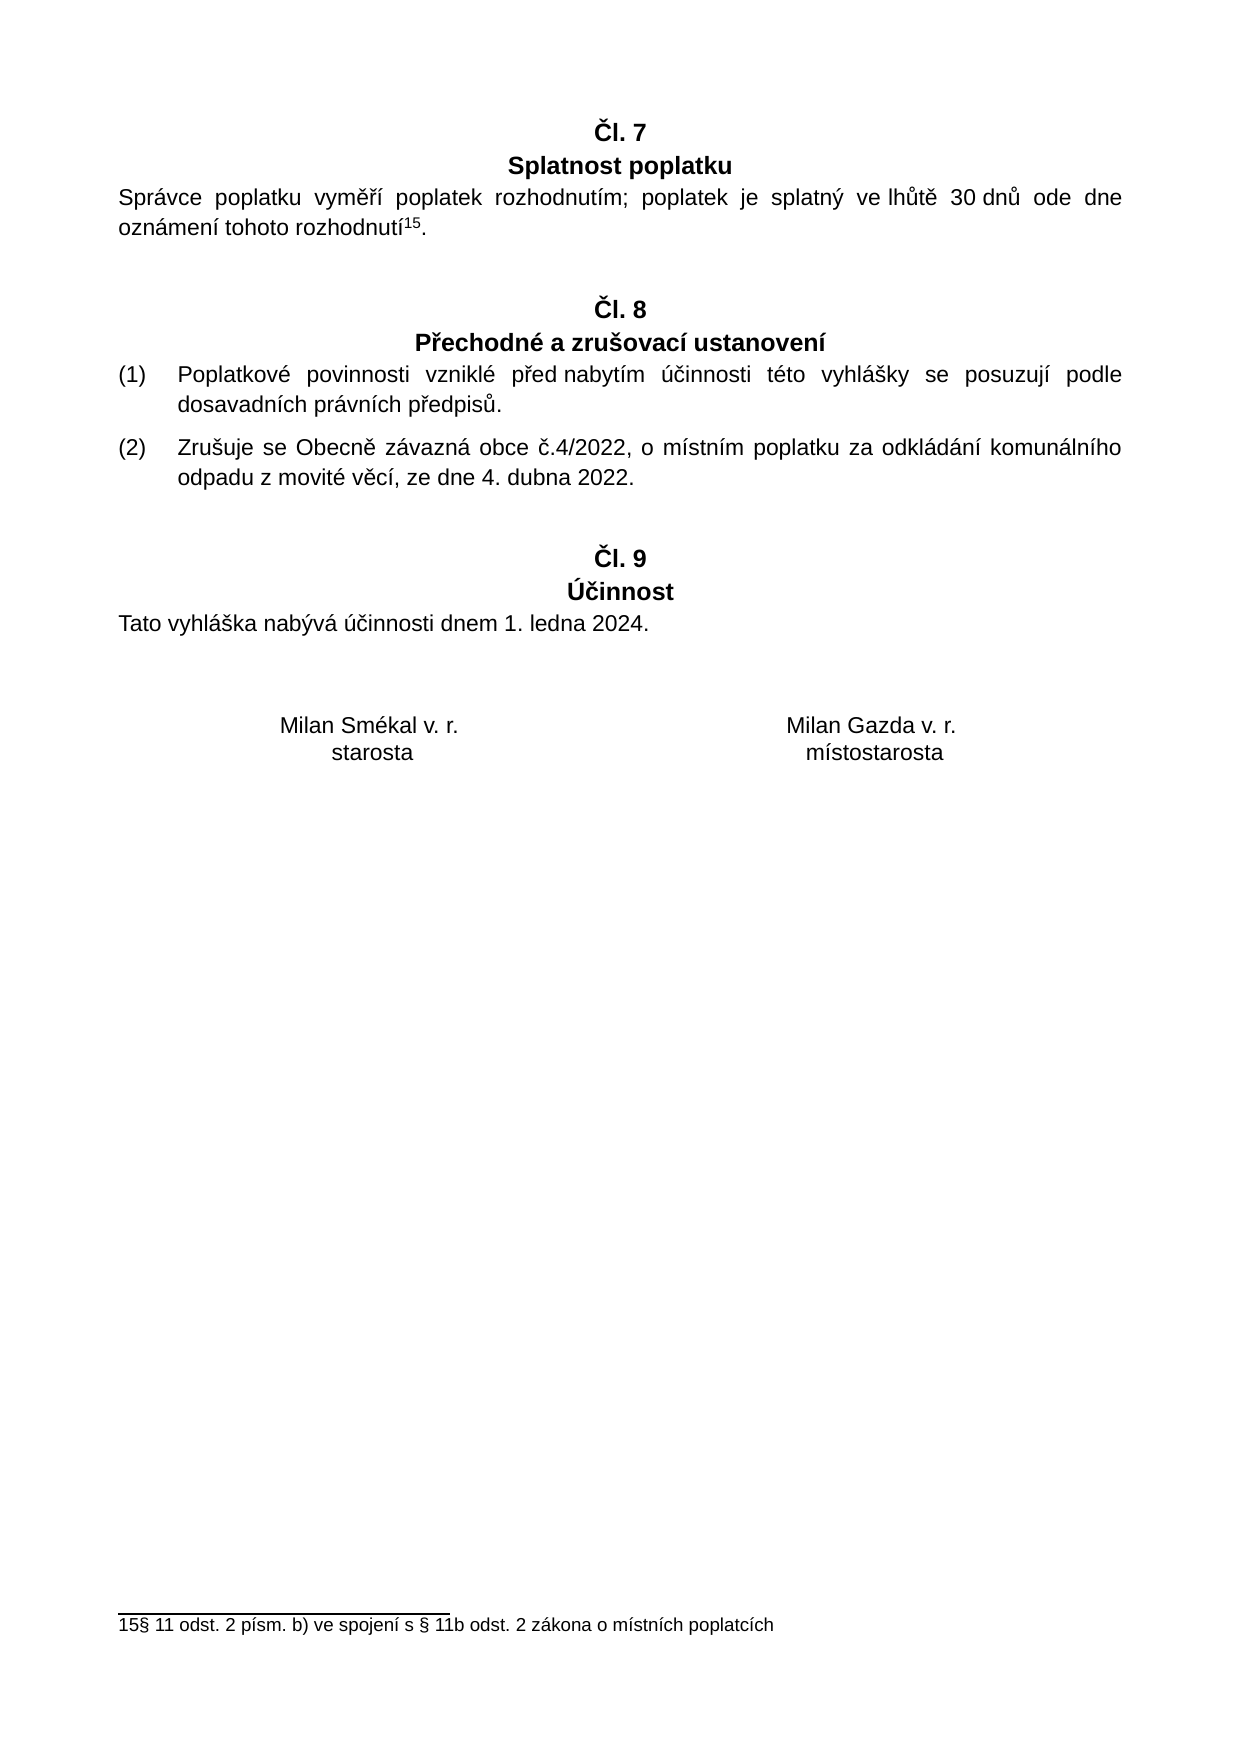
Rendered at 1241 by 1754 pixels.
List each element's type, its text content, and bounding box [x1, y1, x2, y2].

subtitle Čl. 9 Účinnost [118, 544, 1122, 606]
text Správce poplatku vyměří poplatek rozhodnutím; poplatek je splatný ve lhůtě 30 dnů ode dne oznámení tohoto rozhodnutí. [118, 184, 1122, 241]
list Poplatkové povinnosti vzniklé před nabytím účinnosti této vyhlášky se posuzují podle dosavadních právních předpisů. [118, 361, 1122, 417]
list Zrušuje se Obecně závazná obce č.4/2022, o místním poplatku za odkládání komunálního odpadu z movité věcí, ze dne 4. dubna 2022. [118, 433, 1122, 490]
subtitle Čl. 8 Přechodné a zrušovací ustanovení [118, 294, 1122, 356]
text § 11 odst. 2 písm. b) ve spojení s § 11b odst. 2 zákona o místních poplatcích [118, 1614, 1122, 1635]
table_header Milan Gazda v. r. místostarosta [620, 653, 1122, 771]
table_cell [118, 771, 620, 889]
text Tato vyhláška nabývá účinnosti dnem 1. ledna 2024. [118, 610, 1122, 636]
table_cell [620, 771, 1122, 889]
table_header Milan Smékal v. r. starosta [118, 653, 620, 771]
subtitle Čl. 7 Splatnost poplatku [118, 118, 1122, 180]
